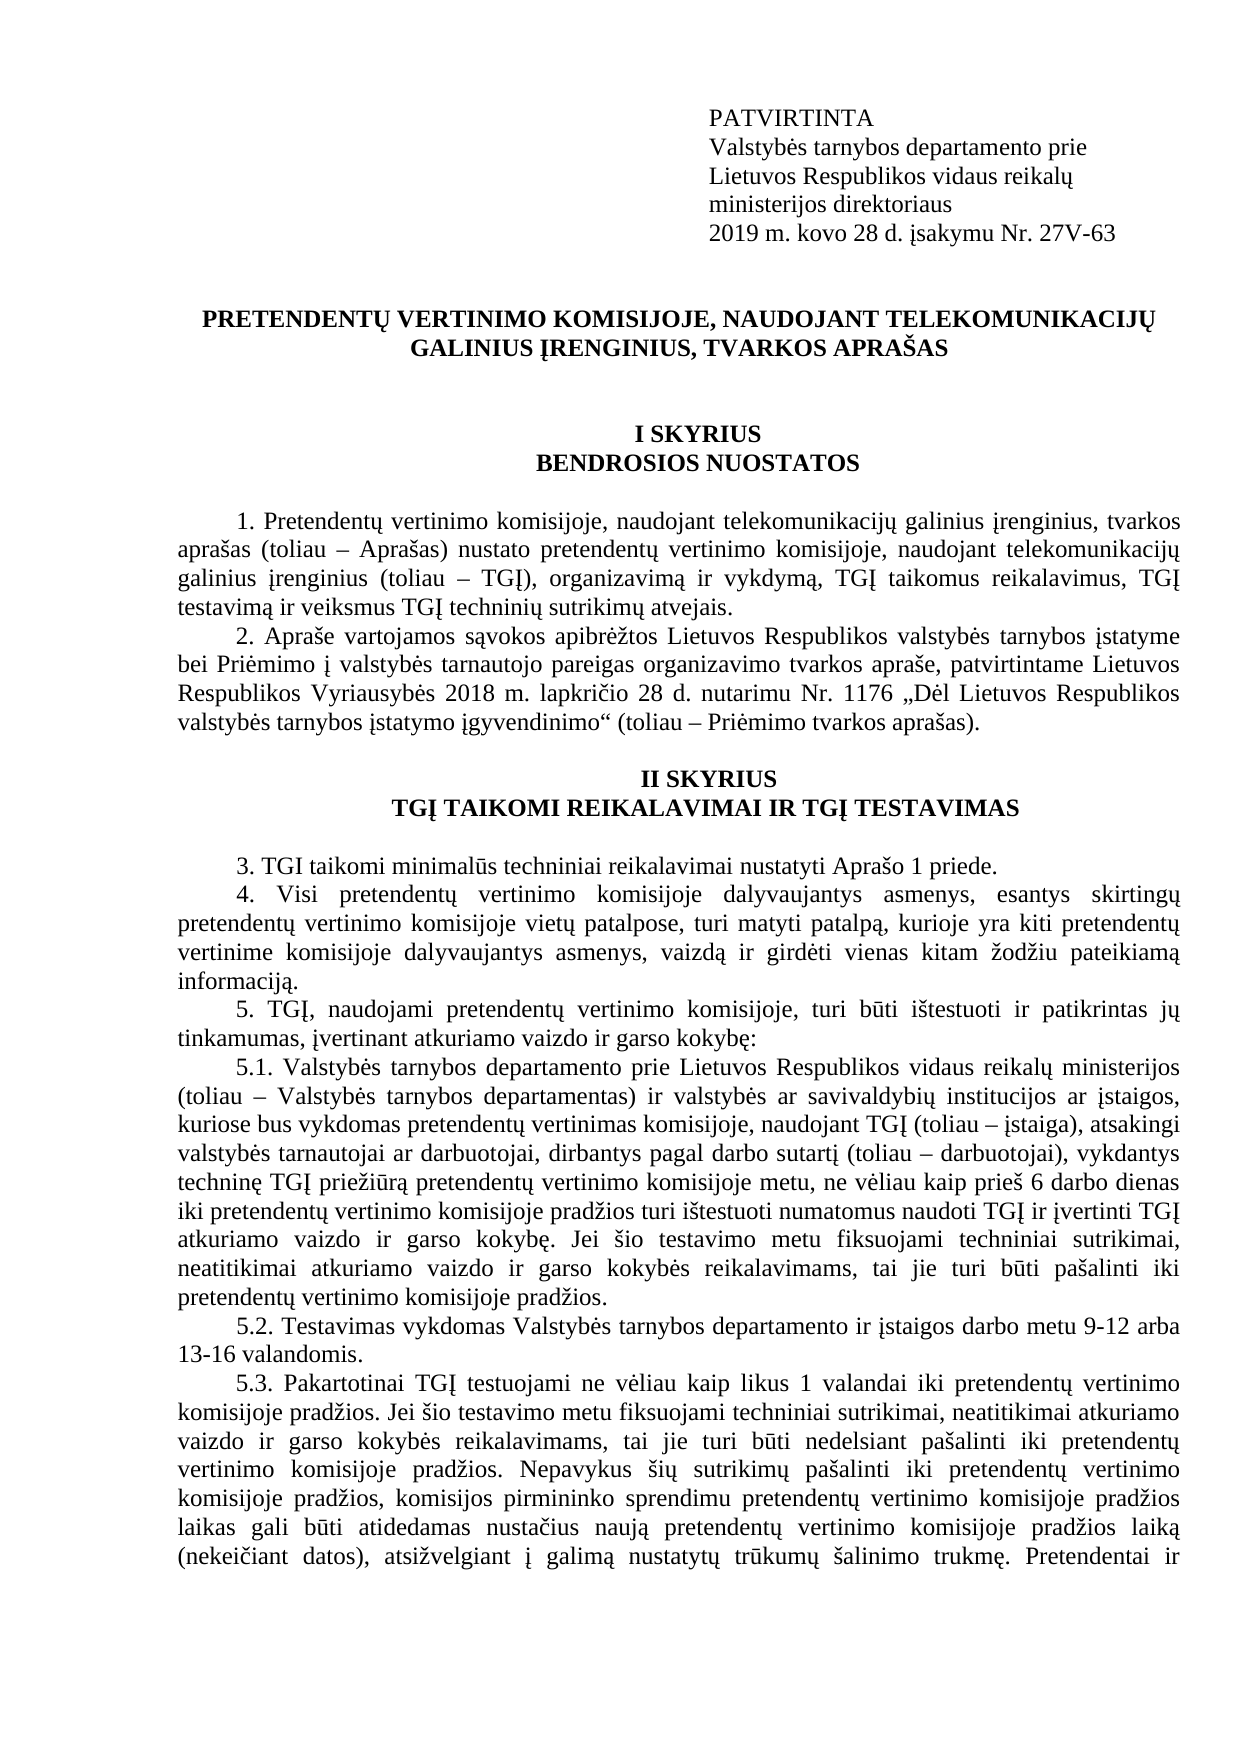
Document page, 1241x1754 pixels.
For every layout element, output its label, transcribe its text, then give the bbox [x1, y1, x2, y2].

text 5.1. Valstybės tarnybos departamento prie Lietuvos Respublikos vidaus reikalų ministerijos (toliau – Valstybės tarnybos departamentas) ir valstybės ar savivaldybių institucijos ar įstaigos, kuriose bus vykdomas pretendentų vertinimas komisijoje, naudojant TGĮ (toliau – įstaiga), atsakingi valstybės tarnautojai ar darbuotojai, dirbantys pagal darbo sutartį (toliau – darbuotojai), vykdantys techninę TGĮ priežiūrą pretendentų vertinimo komisijoje metu, ne vėliau kaip prieš 6 darbo dienas iki pretendentų vertinimo komisijoje pradžios turi ištestuoti numatomus naudoti TGĮ ir įvertinti TGĮ atkuriamo vaizdo ir garso kokybę. Jei šio testavimo metu fiksuojami techniniai sutrikimai, neatitikimai atkuriamo vaizdo ir garso kokybės reikalavimams, tai jie turi būti pašalinti iki pretendentų vertinimo komisijoje pradžios. [177, 1052, 1181, 1311]
text Valstybės tarnybos departamento prie [709, 132, 1181, 161]
text Pretendentų vertinimo komisijoje, naudojant Telekomunikacijų galinius įrenginius, tvarkos aprašas [177, 304, 1181, 362]
text 5. TGĮ, naudojami pretendentų vertinimo komisijoje, turi būti ištestuoti ir patikrintas jų tinkamumas, įvertinant atkuriamo vaizdo ir garso kokybę: [177, 994, 1181, 1052]
text 4. Visi pretendentų vertinimo komisijoje dalyvaujantys asmenys, esantys skirtingų pretendentų vertinimo komisijoje vietų patalpose, turi matyti patalpą, kurioje yra kiti pretendentų vertinime komisijoje dalyvaujantys asmenys, vaizdą ir girdėti vienas kitam žodžiu pateikiamą informaciją. [177, 879, 1181, 994]
text I SKYRIUS [215, 419, 1181, 448]
text TGĮ TAIKOMI REIKALAVIMAI IR TGĮ TESTAVIMAS [177, 793, 1181, 822]
text 2. Apraše vartojamos sąvokos apibrėžtos Lietuvos Respublikos valstybės tarnybos įstatyme bei Priėmimo į valstybės tarnautojo pareigas organizavimo tvarkos apraše, patvirtintame Lietuvos Respublikos Vyriausybės 2018 m. lapkričio 28 d. nutarimu Nr. 1176 „Dėl Lietuvos Respublikos valstybės tarnybos įstatymo įgyvendinimo“ (toliau – Priėmimo tvarkos aprašas). [177, 621, 1181, 736]
text Lietuvos Respublikos vidaus reikalų ministerijos direktoriaus [709, 161, 1181, 218]
text 1. Pretendentų vertinimo komisijoje, naudojant telekomunikacijų galinius įrenginius, tvarkos aprašas (toliau – Aprašas) nustato pretendentų vertinimo komisijoje, naudojant telekomunikacijų galinius įrenginius (toliau – TGĮ), organizavimą ir vykdymą, TGĮ taikomus reikalavimus, TGĮ testavimą ir veiksmus TGĮ techninių sutrikimų atvejais. [177, 506, 1181, 621]
text 5.3. Pakartotinai TGĮ testuojami ne vėliau kaip likus 1 valandai iki pretendentų vertinimo komisijoje pradžios. Jei šio testavimo metu fiksuojami techniniai sutrikimai, neatitikimai atkuriamo vaizdo ir garso kokybės reikalavimams, tai jie turi būti nedelsiant pašalinti iki pretendentų vertinimo komisijoje pradžios. Nepavykus šių sutrikimų pašalinti iki pretendentų vertinimo komisijoje pradžios, komisijos pirmininko sprendimu pretendentų vertinimo komisijoje pradžios laikas gali būti atidedamas nustačius naują pretendentų vertinimo komisijoje pradžios laiką (nekeičiant datos), atsižvelgiant į galimą nustatytų trūkumų šalinimo trukmę. Pretendentai ir [177, 1368, 1181, 1569]
text BENDROSIOS NUOSTATOS [215, 448, 1181, 477]
text 3. TGI taikomi minimalūs techniniai reikalavimai nustatyti Aprašo 1 priede. [177, 851, 1181, 879]
text PATVIRTINTA [574, 103, 1181, 132]
text 5.2. Testavimas vykdomas Valstybės tarnybos departamento ir įstaigos darbo metu 9-12 arba 13-16 valandomis. [177, 1311, 1181, 1368]
text II SKYRIUS [177, 764, 1181, 793]
text 2019 m. kovo 28 d. įsakymu Nr. 27V-63 [634, 218, 1181, 247]
